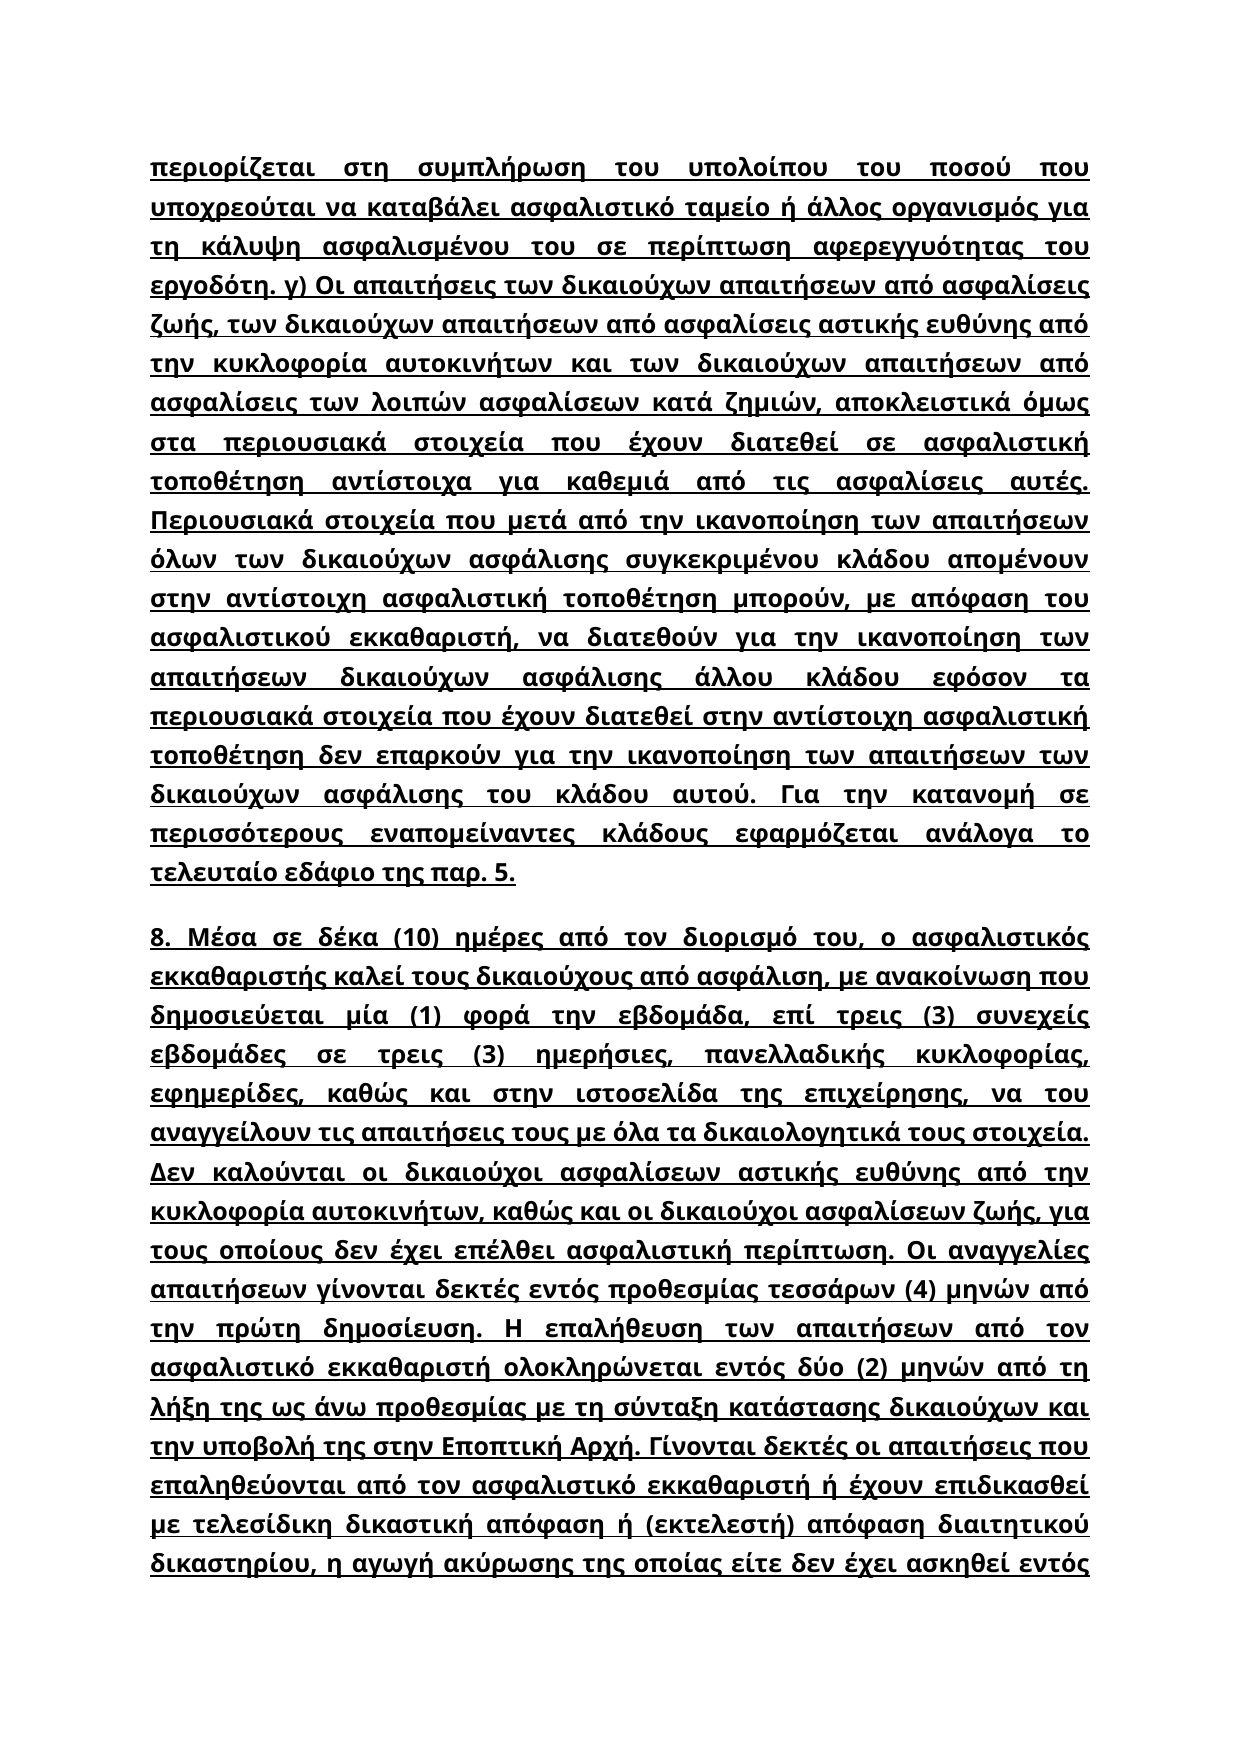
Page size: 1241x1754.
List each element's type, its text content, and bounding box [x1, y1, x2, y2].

text λήξη της ως άνω προθεσμίας με τη σύνταξη κατάστασης δικαιούχων και [150, 1381, 1090, 1418]
text ασφαλίσεις των λοιπών ασφαλίσεων κατά ζημιών, αποκλειστικά όμως [150, 377, 1090, 414]
text την υποβολή της στην Εποπτική Αρχή. Γίνονται δεκτές οι απαιτήσεις που [150, 1420, 1090, 1457]
text τους οποίους δεν έχει επέλθει ασφαλιστική περίπτωση. Οι αναγγελίες [150, 1224, 1090, 1261]
text εβδομάδες σε τρεις (3) ημερήσιες, πανελλαδικής κυκλοφορίας, [150, 1028, 1090, 1066]
text κυκλοφορία αυτοκινήτων, καθώς και οι δικαιούχοι ασφαλίσεων ζωής, για [150, 1185, 1090, 1222]
text περιορίζεται στη συμπλήρωση του υπολοίπου του ποσού που [150, 150, 1090, 179]
text την κυκλοφορία αυτοκινήτων και των δικαιούχων απαιτήσεων από [150, 337, 1090, 375]
text περισσότερους εναπομείναντες κλάδους εφαρμόζεται ανάλογα το [150, 807, 1090, 845]
text υποχρεούται να καταβάλει ασφαλιστικό ταμείο ή άλλος οργανισμός για [150, 181, 1090, 218]
text ασφαλιστικού εκκαθαριστή, να διατεθούν για την ικανοποίηση των [150, 612, 1090, 649]
text τελευταίο εδάφιο της παρ. 5. [150, 847, 1090, 889]
text ζωής, των δικαιούχων απαιτήσεων από ασφαλίσεις αστικής ευθύνης από [150, 298, 1090, 336]
text Περιουσιακά στοιχεία που μετά από την ικανοποίηση των απαιτήσεων [150, 494, 1090, 531]
text εκκαθαριστής καλεί τους δικαιούχους από ασφάλιση, με ανακοίνωση που [150, 950, 1090, 987]
text ασφαλιστικό εκκαθαριστή ολοκληρώνεται εντός δύο (2) μηνών από τη [150, 1342, 1090, 1379]
text τοποθέτηση αντίστοιχα για καθεμιά από τις ασφαλίσεις αυτές. [150, 455, 1090, 492]
text στα περιουσιακά στοιχεία που έχουν διατεθεί σε ασφαλιστική [150, 416, 1090, 453]
text τοποθέτηση δεν επαρκούν για την ικανοποίηση των απαιτήσεων των [150, 729, 1090, 766]
text δημοσιεύεται μία (1) φορά την εβδομάδα, επί τρεις (3) συνεχείς [150, 989, 1090, 1026]
text αναγγείλουν τις απαιτήσεις τους με όλα τα δικαιολογητικά τους στοιχεία. [150, 1107, 1090, 1144]
text τη κάλυψη ασφαλισμένου του σε περίπτωση αφερεγγυότητας του [150, 220, 1090, 257]
text Δεν καλούνται οι δικαιούχοι ασφαλίσεων αστικής ευθύνης από την [150, 1146, 1090, 1183]
text απαιτήσεων γίνονται δεκτές εντός προθεσμίας τεσσάρων (4) μηνών από [150, 1263, 1090, 1301]
text με τελεσίδικη δικαστική απόφαση ή (εκτελεστή) απόφαση διαιτητικού [150, 1498, 1090, 1536]
text απαιτήσεων δικαιούχων ασφάλισης άλλου κλάδου εφόσον τα [150, 651, 1090, 688]
text στην αντίστοιχη ασφαλιστική τοποθέτηση μπορούν, με απόφαση του [150, 572, 1090, 610]
text περιουσιακά στοιχεία που έχουν διατεθεί στην αντίστοιχη ασφαλιστική [150, 690, 1090, 727]
text δικαστηρίου, η αγωγή ακύρωσης της οποίας είτε δεν έχει ασκηθεί εντός [150, 1537, 1090, 1575]
text επαληθεύονται από τον ασφαλιστικό εκκαθαριστή ή έχουν επιδικασθεί [150, 1459, 1090, 1496]
text 8. Μέσα σε δέκα (10) ημέρες από τον διορισμό του, ο ασφαλιστικός [150, 919, 1090, 948]
text όλων των δικαιούχων ασφάλισης συγκεκριμένου κλάδου απομένουν [150, 533, 1090, 571]
text εφημερίδες, καθώς και στην ιστοσελίδα της επιχείρησης, να του [150, 1067, 1090, 1105]
text εργοδότη. γ) Οι απαιτήσεις των δικαιούχων απαιτήσεων από ασφαλίσεις [150, 259, 1090, 296]
text δικαιούχων ασφάλισης του κλάδου αυτού. Για την κατανομή σε [150, 768, 1090, 806]
text την πρώτη δημοσίευση. Η επαλήθευση των απαιτήσεων από τον [150, 1302, 1090, 1340]
